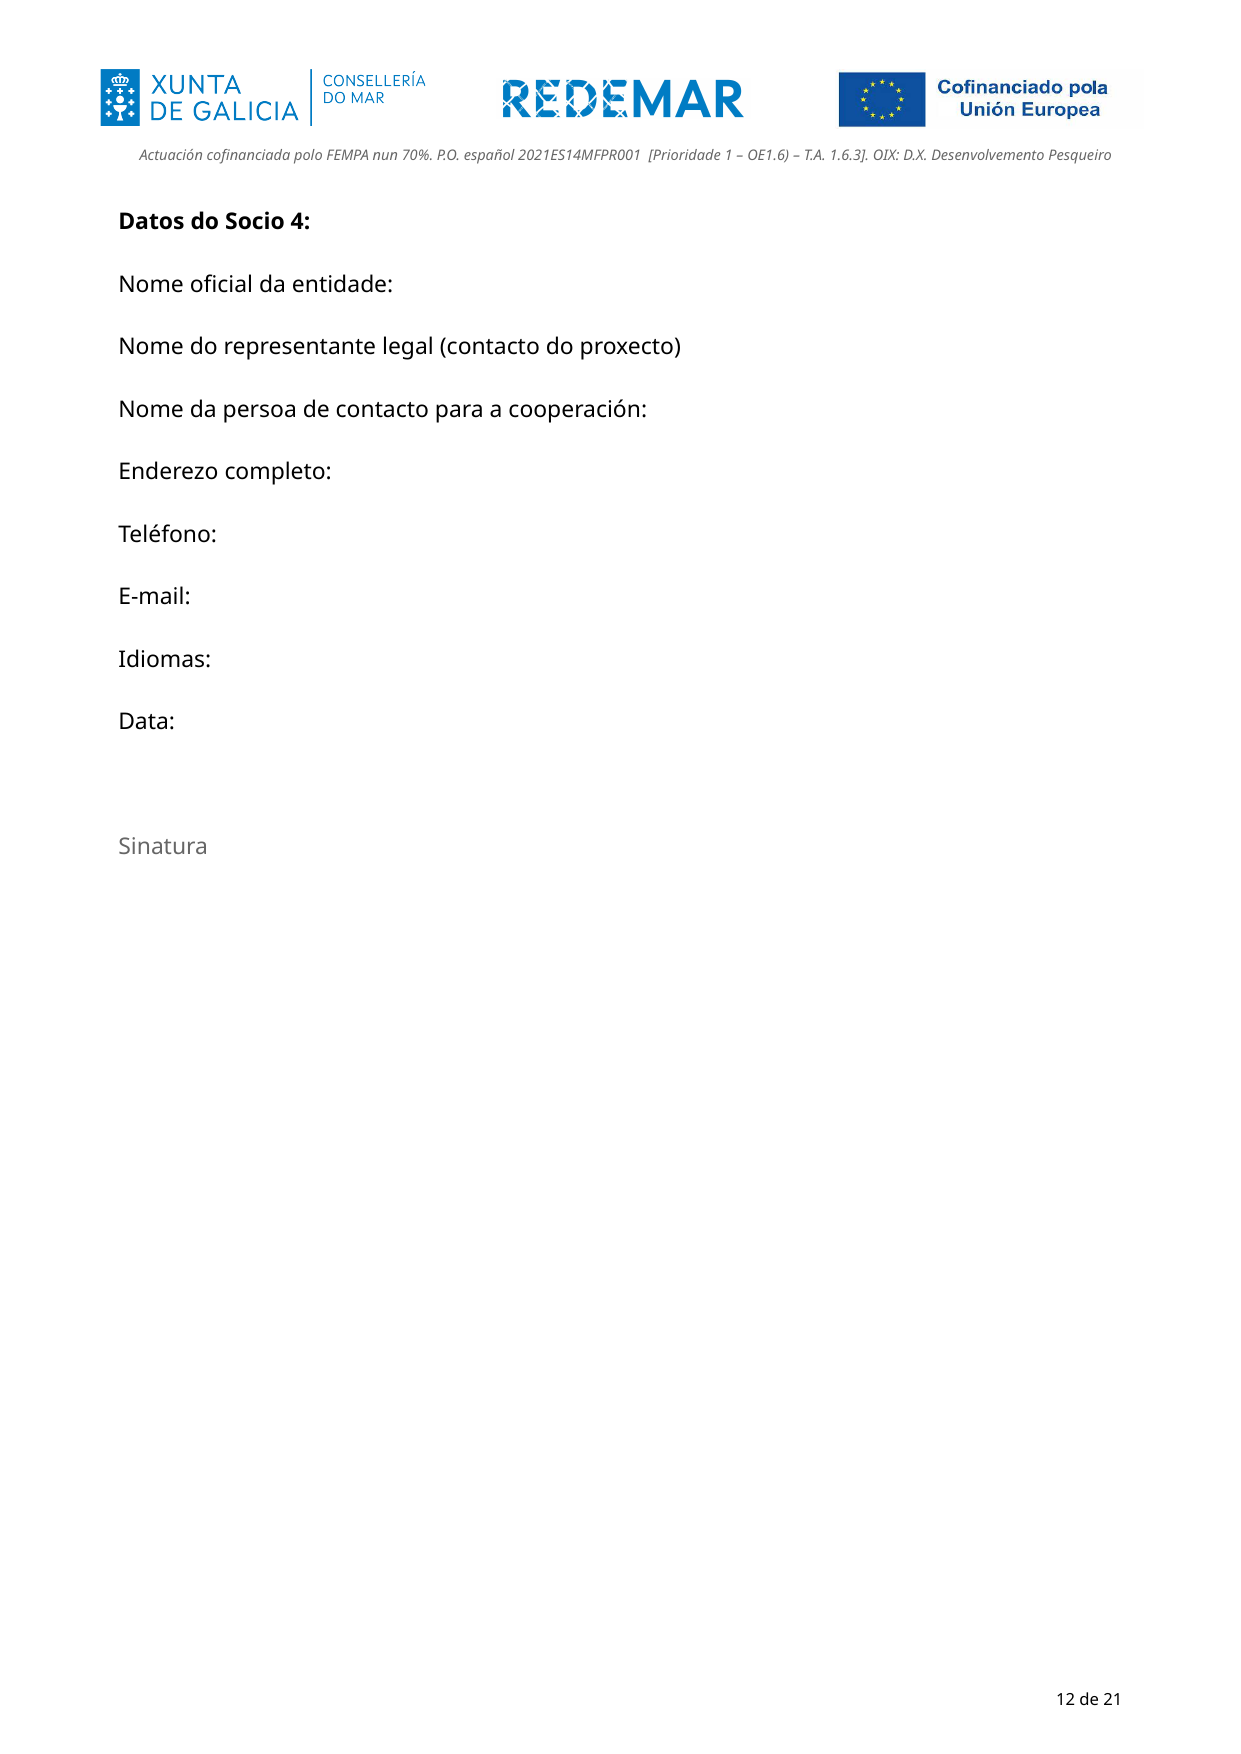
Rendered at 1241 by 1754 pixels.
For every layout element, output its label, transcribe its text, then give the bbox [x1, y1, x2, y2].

text Sinatura [118, 830, 1122, 862]
text Data: [118, 705, 1122, 737]
picture [100, 69, 426, 126]
text Nome do representante legal (contacto do proxecto) [118, 330, 1122, 362]
picture [495, 78, 752, 119]
text Teléfono: [118, 518, 1122, 549]
text Enderezo completo: [118, 455, 1122, 487]
text Datos do Socio 4: [118, 205, 1122, 237]
text Nome da persoa de contacto para a cooperación: [118, 393, 1122, 424]
text Idiomas: [118, 643, 1122, 674]
text Nome oficial da entidade: [118, 268, 1122, 299]
text E-mail: [118, 580, 1122, 612]
